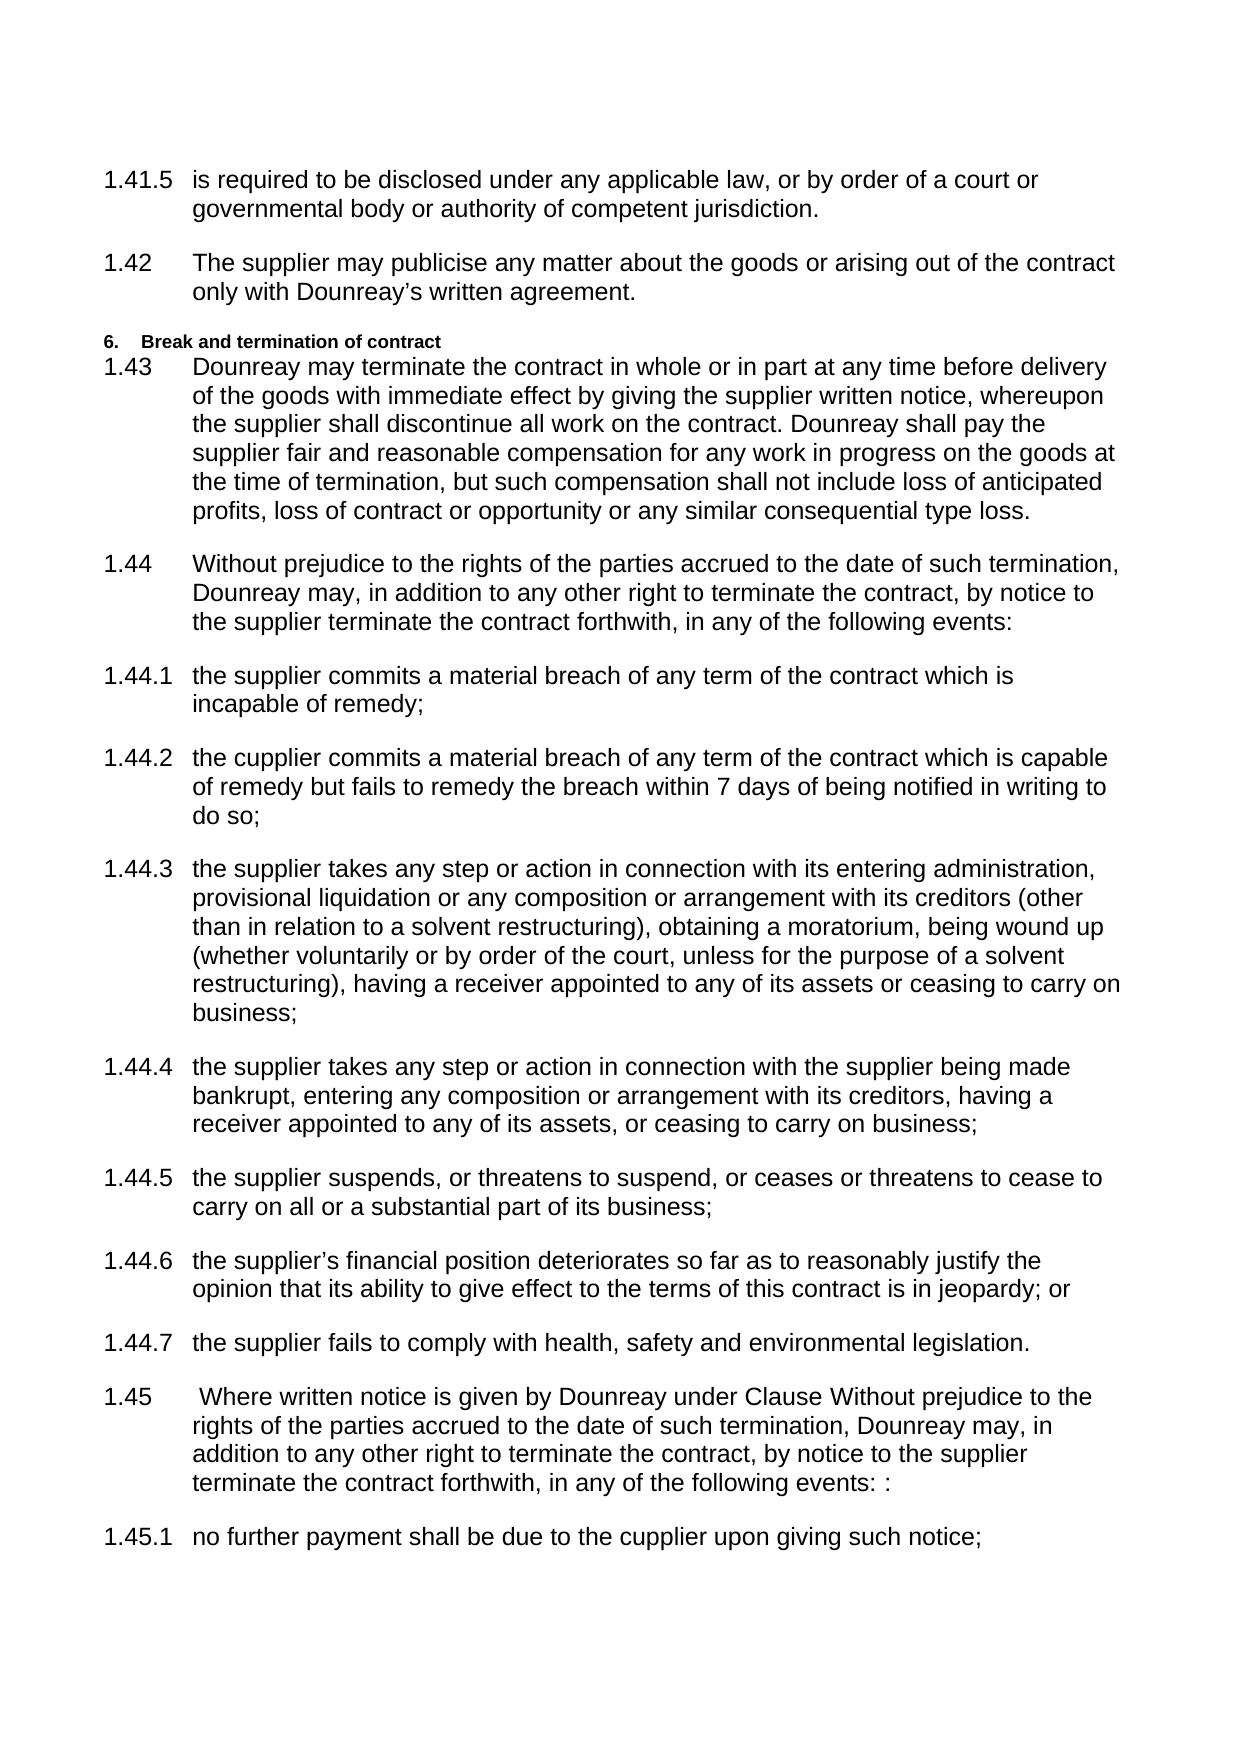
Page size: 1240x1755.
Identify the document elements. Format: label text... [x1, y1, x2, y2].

list the supplier fails to comply with health, safety and environmental legislation. [103, 1328, 1122, 1357]
subtitle Break and termination of contract [103, 330, 1122, 352]
list the cupplier commits a material breach of any term of the contract which is capable of remedy but fails to remedy the breach within 7 days of being notified in writing to do so; [103, 743, 1122, 829]
list Dounreay may terminate the contract in whole or in part at any time before delivery of the goods with immediate effect by giving the supplier written notice, whereupon the supplier shall discontinue all work on the contract. Dounreay shall pay the supplier fair and reasonable compensation for any work in progress on the goods at the time of termination, but such compensation shall not include loss of anticipated profits, loss of contract or opportunity or any similar consequential type loss. [103, 352, 1122, 524]
list Where written notice is given by Dounreay under Clause 12.2: [103, 1382, 1122, 1497]
list the supplier’s financial position deteriorates so far as to reasonably justify the opinion that its ability to give effect to the terms of this contract is in jeopardy; or [103, 1246, 1122, 1303]
list Without prejudice to the rights of the parties accrued to the date of such termination, Dounreay may, in addition to any other right to terminate the contract, by notice to the supplier terminate the contract forthwith, in any of the following events: [103, 549, 1122, 636]
list The supplier may publicise any matter about the goods or arising out of the contract only with Dounreay’s written agreement. [103, 248, 1122, 305]
list the supplier takes any step or action in connection with its entering administration, provisional liquidation or any composition or arrangement with its creditors (other than in relation to a solvent restructuring), obtaining a moratorium, being wound up (whether voluntarily or by order of the court, unless for the purpose of a solvent restructuring), having a receiver appointed to any of its assets or ceasing to carry on business; [103, 854, 1122, 1027]
list the supplier commits a material breach of any term of the contract which is incapable of remedy; [103, 661, 1122, 718]
list is required to be disclosed under any applicable law, or by order of a court or governmental body or authority of competent jurisdiction. [103, 165, 1122, 223]
list the supplier suspends, or threatens to suspend, or ceases or threatens to cease to carry on all or a substantial part of its business; [103, 1163, 1122, 1221]
list the supplier takes any step or action in connection with the supplier being made bankrupt, entering any composition or arrangement with its creditors, having a receiver appointed to any of its assets, or ceasing to carry on business; [103, 1052, 1122, 1138]
list no further payment shall be due to the cupplier upon giving such notice; [103, 1522, 1122, 1551]
